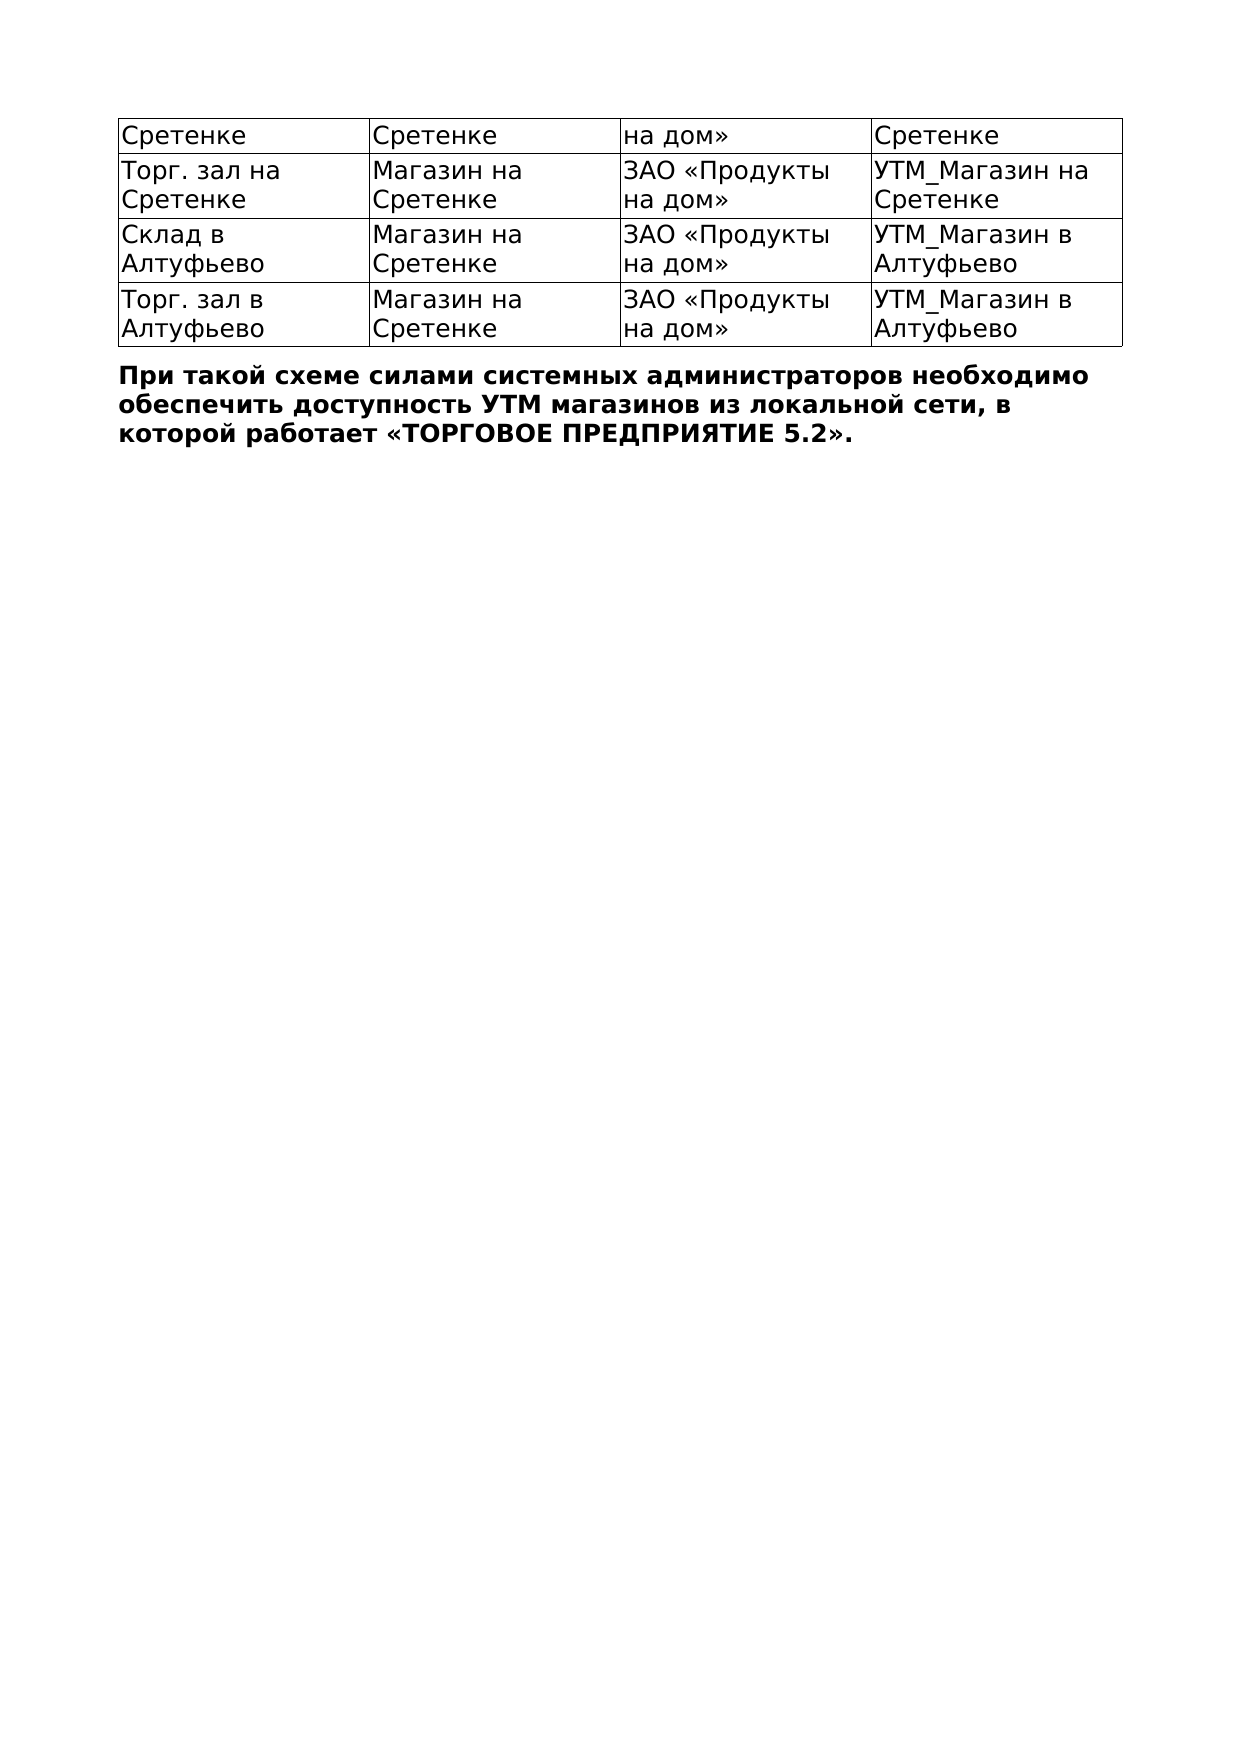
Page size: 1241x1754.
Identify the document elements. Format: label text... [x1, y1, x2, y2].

table_cell Сретенке [119, 119, 369, 153]
table_cell Магазин на Сретенке [370, 219, 620, 282]
table_cell УТМ_Магазин в Алтуфьево [872, 283, 1122, 346]
table_cell Торг. зал в Алтуфьево [119, 283, 369, 346]
table_cell ЗАО «Продукты на дом» [621, 283, 871, 346]
table_cell УТМ_Магазин в Алтуфьево [872, 219, 1122, 282]
table_cell ЗАО «Продукты на дом» [621, 219, 871, 282]
table_cell на дом» [621, 119, 871, 153]
table_cell УТМ_Магазин на Сретенке [872, 154, 1122, 217]
table_cell Склад в Алтуфьево [119, 219, 369, 282]
table_cell Сретенке [370, 119, 620, 153]
text При такой схеме силами системных администраторов необходимо обеспечить доступность УТМ магазинов из локальной сети, в которой работает «ТОРГОВОЕ ПРЕДПРИЯТИЕ 5.2». [118, 361, 1122, 448]
table_cell Магазин на Сретенке [370, 154, 620, 217]
table_cell Торг. зал на Сретенке [119, 154, 369, 217]
table_cell ЗАО «Продукты на дом» [621, 154, 871, 217]
table_cell Сретенке [872, 119, 1122, 153]
table_cell Магазин на Сретенке [370, 283, 620, 346]
